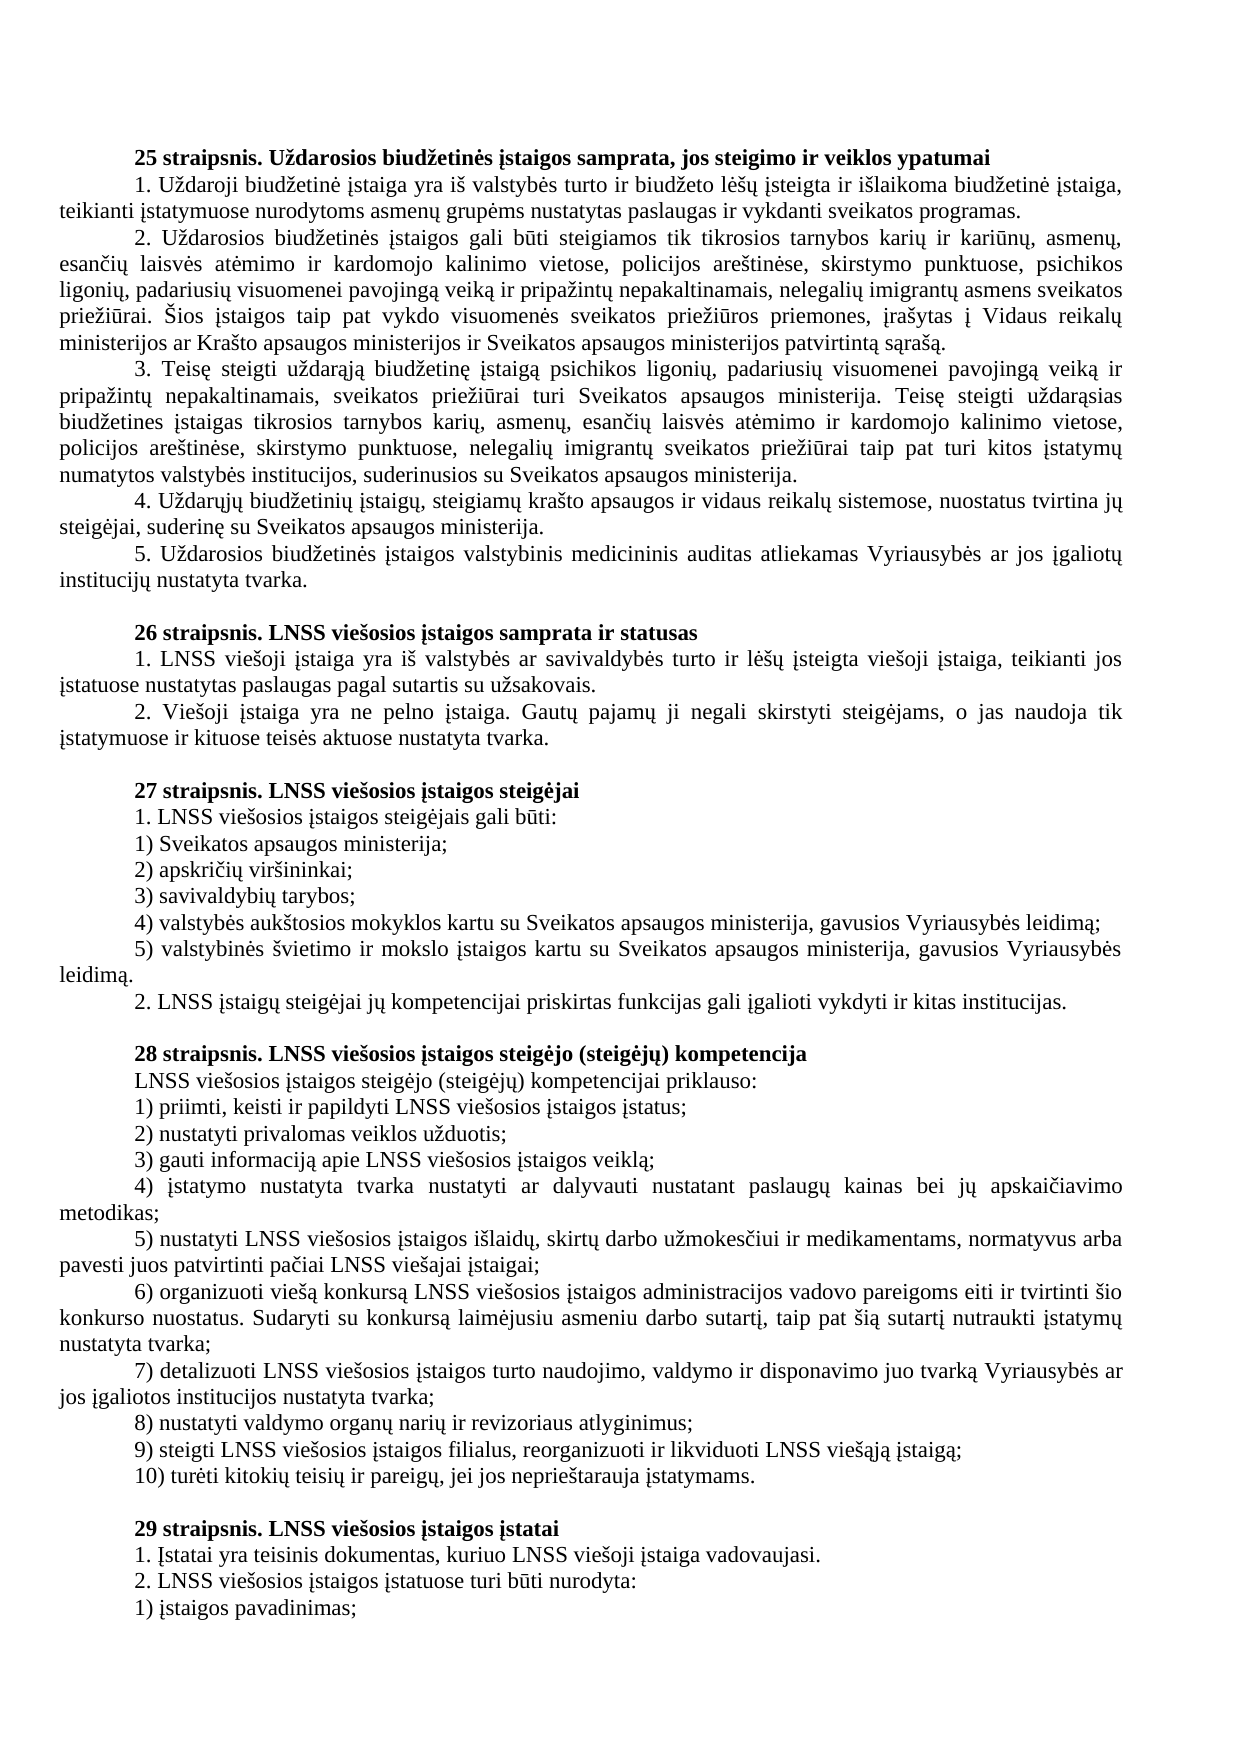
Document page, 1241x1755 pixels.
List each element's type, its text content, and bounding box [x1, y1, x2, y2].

text 6) organizuoti viešą konkursą LNSS viešosios įstaigos administracijos vadovo pareigoms eiti ir tvirtinti šio konkurso nuostatus. Sudaryti su konkursą laimėjusiu asmeniu darbo sutartį, taip pat šią sutartį nutraukti įstatymų nustatyta tvarka; [59, 1278, 1124, 1357]
text 2. Uždarosios biudžetinės įstaigos gali būti steigiamos tik tikrosios tarnybos karių ir kariūnų, asmenų, esančių laisvės atėmimo ir kardomojo kalinimo vietose, policijos areštinėse, skirstymo punktuose, psichikos ligonių, padariusių visuomenei pavojingą veiką ir pripažintų nepakaltinamais, nelegalių imigrantų asmens sveikatos priežiūrai. Šios įstaigos taip pat vykdo visuomenės sveikatos priežiūros priemones, įrašytas į Vidaus reikalų ministerijos ar Krašto apsaugos ministerijos ir Sveikatos apsaugos ministerijos patvirtintą sąrašą. [59, 223, 1124, 355]
text 1. LNSS viešoji įstaiga yra iš valstybės ar savivaldybės turto ir lėšų įsteigta viešoji įstaiga, teikianti jos įstatuose nustatytas paslaugas pagal sutartis su užsakovais. [59, 645, 1124, 698]
text 3) gauti informaciją apie LNSS viešosios įstaigos veiklą; [59, 1146, 1124, 1172]
text 3) savivaldybių tarybos; [59, 882, 1124, 909]
text 27 straipsnis. LNSS viešosios įstaigos steigėjai [59, 777, 1124, 803]
text 2. LNSS viešosios įstaigos įstatuose turi būti nurodyta: [59, 1568, 1124, 1594]
text 2) apskričių viršininkai; [59, 856, 1124, 882]
text 4) įstatymo nustatyta tvarka nustatyti ar dalyvauti nustatant paslaugų kainas bei jų apskaičiavimo metodikas; [59, 1172, 1124, 1225]
text 9) steigti LNSS viešosios įstaigos filialus, reorganizuoti ir likviduoti LNSS viešąją įstaigą; [59, 1436, 1124, 1462]
text 2. LNSS įstaigų steigėjai jų kompetencijai priskirtas funkcijas gali įgalioti vykdyti ir kitas institucijas. [59, 988, 1122, 1014]
text 1. Uždaroji biudžetinė įstaiga yra iš valstybės turto ir biudžeto lėšų įsteigta ir išlaikoma biudžetinė įstaiga, teikianti įstatymuose nurodytoms asmenų grupėms nustatytas paslaugas ir vykdanti sveikatos programas. [59, 171, 1124, 223]
text 1) Sveikatos apsaugos ministerija; [59, 830, 1124, 856]
text 1) priimti, keisti ir papildyti LNSS viešosios įstaigos įstatus; [59, 1093, 1124, 1119]
text 1) įstaigos pavadinimas; [59, 1594, 1124, 1620]
text 29 straipsnis. LNSS viešosios įstaigos įstatai [59, 1515, 1124, 1541]
text 1. LNSS viešosios įstaigos steigėjais gali būti: [59, 803, 1124, 830]
text 7) detalizuoti LNSS viešosios įstaigos turto naudojimo, valdymo ir disponavimo juo tvarką Vyriausybės ar jos įgaliotos institucijos nustatyta tvarka; [59, 1357, 1124, 1409]
text 25 straipsnis. Uždarosios biudžetinės įstaigos samprata, jos steigimo ir veiklos ypatumai [134, 144, 1124, 171]
text 4. Uždarųjų biudžetinių įstaigų, steigiamų krašto apsaugos ir vidaus reikalų sistemose, nuostatus tvirtina jų steigėjai, suderinę su Sveikatos apsaugos ministerija. [59, 487, 1124, 540]
text 2. Viešoji įstaiga yra ne pelno įstaiga. Gautų pajamų ji negali skirstyti steigėjams, o jas naudoja tik įstatymuose ir kituose teisės aktuose nustatyta tvarka. [59, 698, 1124, 751]
text 4) valstybės aukštosios mokyklos kartu su Sveikatos apsaugos ministerija, gavusios Vyriausybės leidimą; [59, 909, 1124, 935]
text 2) nustatyti privalomas veiklos užduotis; [59, 1119, 1124, 1146]
text 10) turėti kitokių teisių ir pareigų, jei jos neprieštarauja įstatymams. [59, 1462, 1124, 1488]
text 1. Įstatai yra teisinis dokumentas, kuriuo LNSS viešoji įstaiga vadovaujasi. [59, 1541, 1124, 1568]
text 3. Teisę steigti uždarąją biudžetinę įstaigą psichikos ligonių, padariusių visuomenei pavojingą veiką ir pripažintų nepakaltinamais, sveikatos priežiūrai turi Sveikatos apsaugos ministerija. Teisę steigti uždarąsias biudžetines įstaigas tikrosios tarnybos karių, asmenų, esančių laisvės atėmimo ir kardomojo kalinimo vietose, policijos areštinėse, skirstymo punktuose, nelegalių imigrantų sveikatos priežiūrai taip pat turi kitos įstatymų numatytos valstybės institucijos, suderinusios su Sveikatos apsaugos ministerija. [59, 355, 1124, 487]
text LNSS viešosios įstaigos steigėjo (steigėjų) kompetencijai priklauso: [59, 1067, 1124, 1093]
text 8) nustatyti valdymo organų narių ir revizoriaus atlyginimus; [59, 1409, 1124, 1436]
text 26 straipsnis. LNSS viešosios įstaigos samprata ir statusas [59, 619, 1124, 645]
text 5) valstybinės švietimo ir mokslo įstaigos kartu su Sveikatos apsaugos ministerija, gavusios Vyriausybės leidimą. [59, 935, 1122, 988]
text 5. Uždarosios biudžetinės įstaigos valstybinis medicininis auditas atliekamas Vyriausybės ar jos įgaliotų institucijų nustatyta tvarka. [59, 540, 1124, 592]
text 5) nustatyti LNSS viešosios įstaigos išlaidų, skirtų darbo užmokesčiui ir medikamentams, normatyvus arba pavesti juos patvirtinti pačiai LNSS viešajai įstaigai; [59, 1225, 1124, 1278]
text 28 straipsnis. LNSS viešosios įstaigos steigėjo (steigėjų) kompetencija [59, 1041, 1124, 1067]
